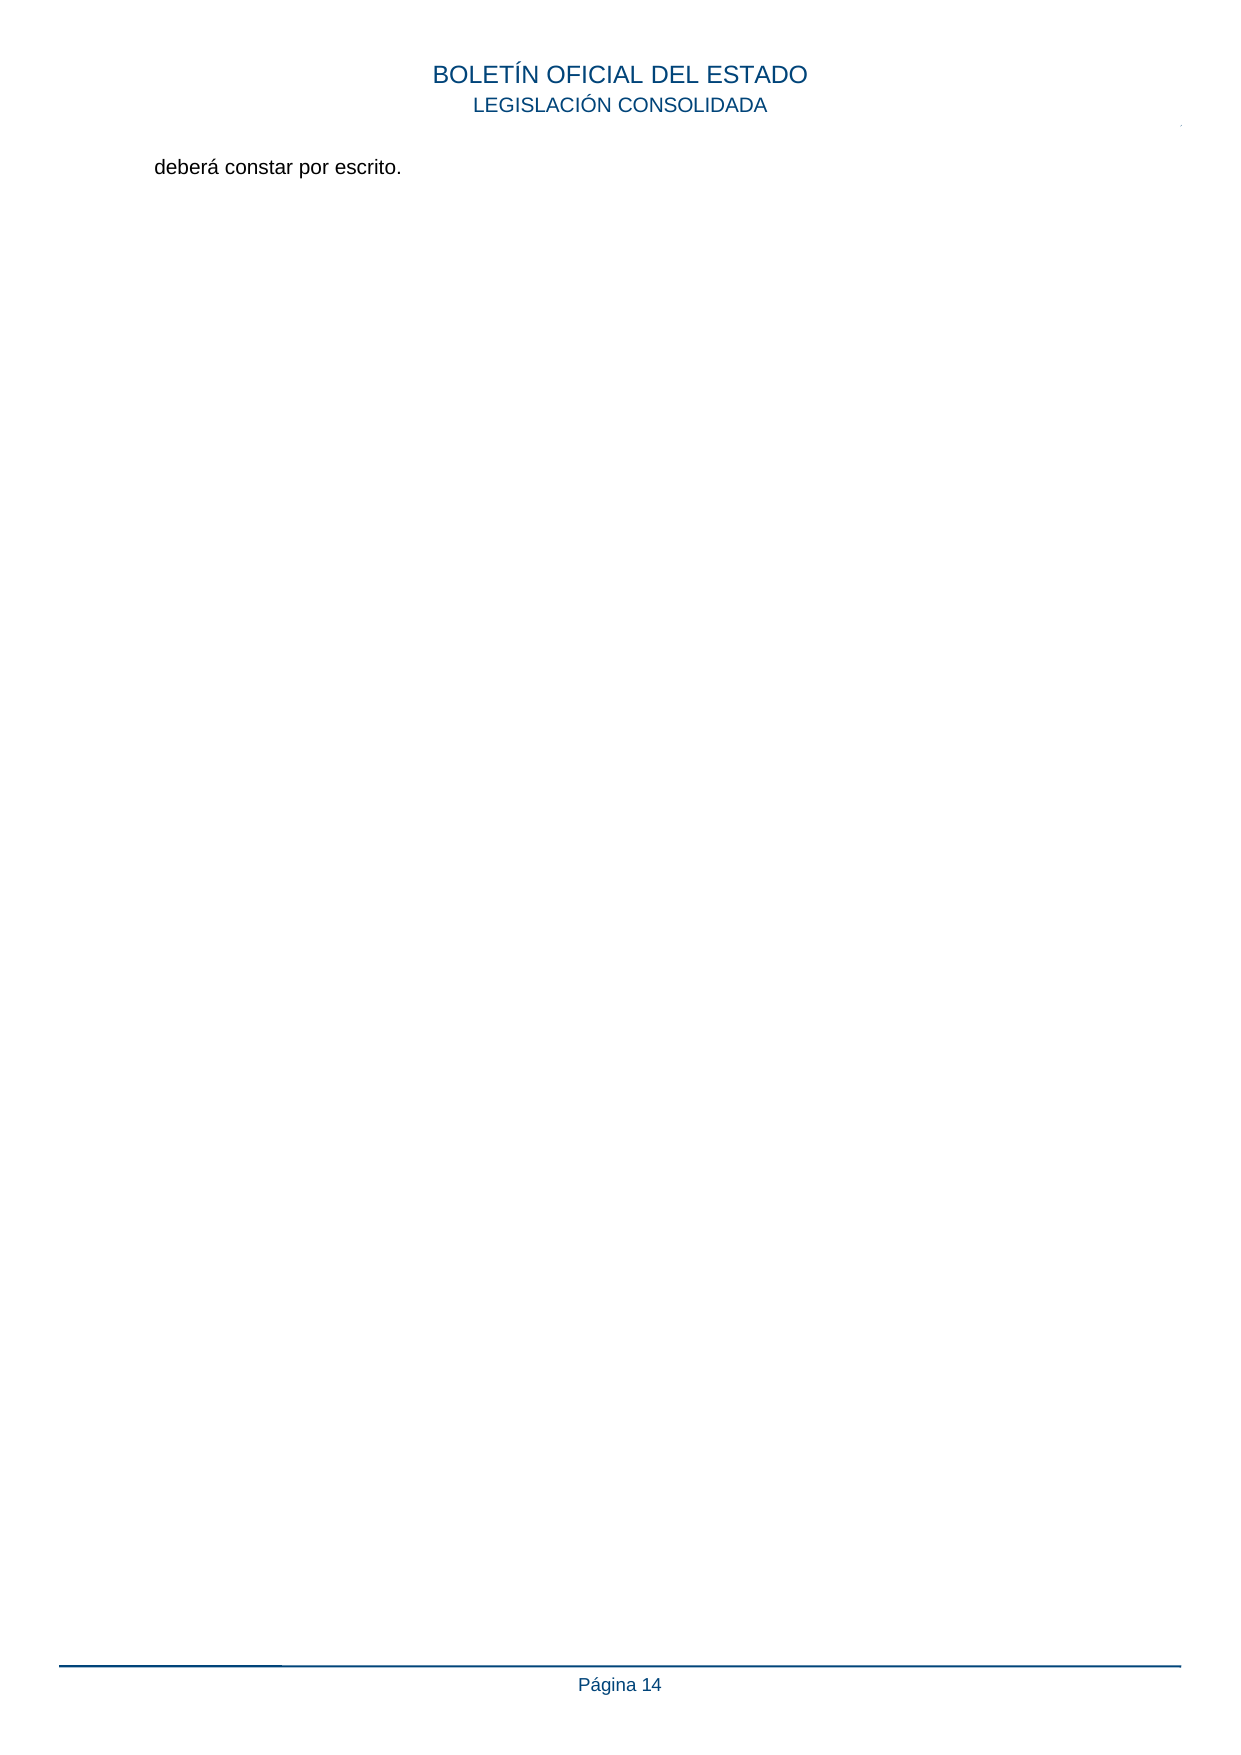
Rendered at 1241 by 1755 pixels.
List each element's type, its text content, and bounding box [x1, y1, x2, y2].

text deberá constar por escrito. [154, 154, 1052, 178]
